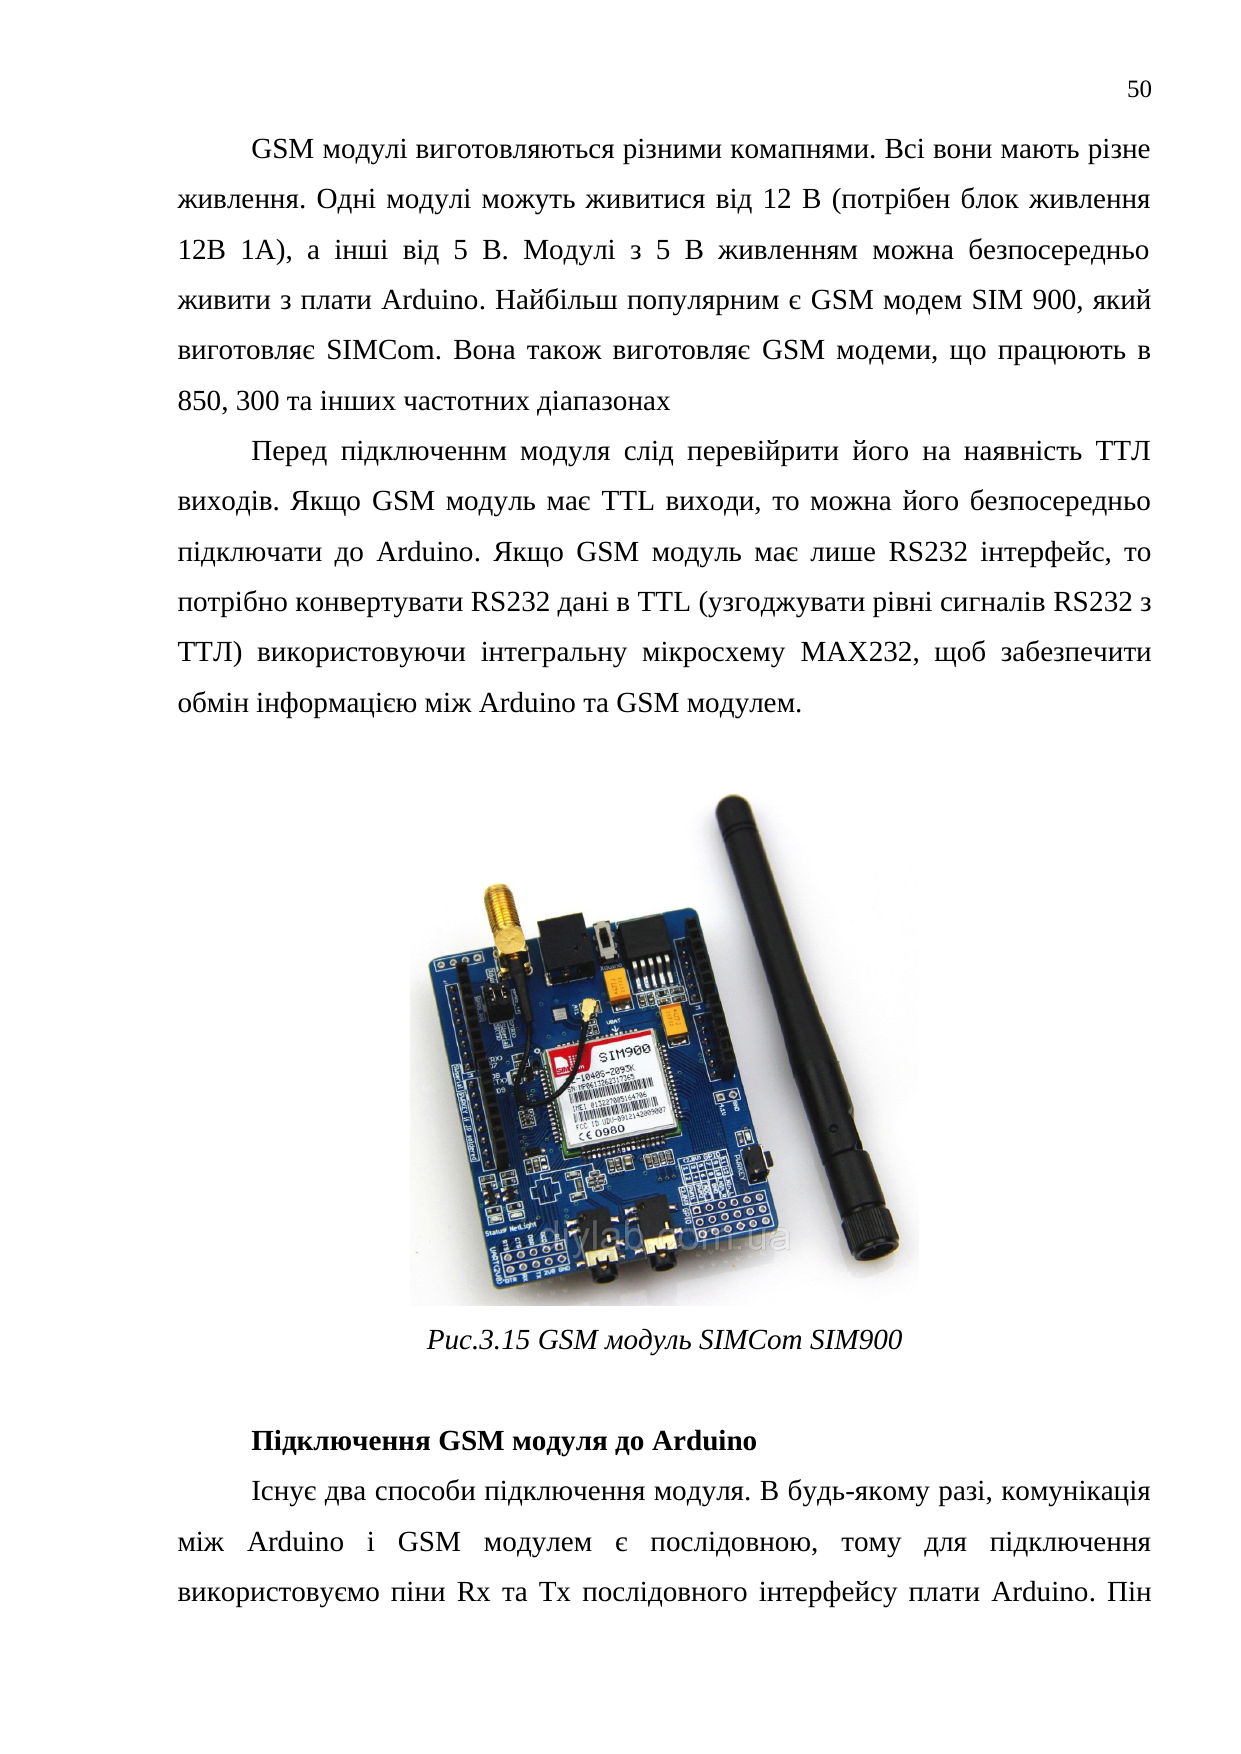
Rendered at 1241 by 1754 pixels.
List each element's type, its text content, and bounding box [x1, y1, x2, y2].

text GSM модулі виготовляються різними комапнями. Всі вони мають різне живлення. Одні модулі можуть живитися від 12 В (потрібен блок живлення 12В 1А), а інші від 5 В. Модулі з 5 В живленням можна безпосередньо живити з плати Arduino. Найбільш популярним є GSM модем SIM 900, який виготовляє SIMCom. Вона також виготовляє GSM модеми, що працюють в 850, 300 та інших частотних діапазонах [177, 131, 1152, 416]
text Підключення GSM модуля до Arduino [177, 1423, 1152, 1457]
text Рис.3.15 GSM модуль SIMCom SIM900 [177, 1322, 1152, 1356]
picture [409, 785, 920, 1306]
text Існує два способи підключення модуля. В будь-якому разі, комунікація між Arduino і GSM модулем є послідовною, тому для підключення використовуємо піни Rx та Tx послідовного інтерфейсу плати Arduino. Пін [177, 1473, 1152, 1607]
text Перед підключеннм модуля слід перевійрити його на наявність ТТЛ виходів. Якщо GSM модуль має TTL виходи, то можна його безпосередньо підключати до Arduino. Якщо GSM модуль має лише RS232 інтерфейс, то потрібно конвертувати RS232 дані в TTL (узгоджувати рівні сигналів RS232 з ТТЛ) використовуючи інтегральну мікросхему MAX232, щоб забезпечити обмін інформацією між Arduino та GSM модулем. [177, 433, 1152, 718]
